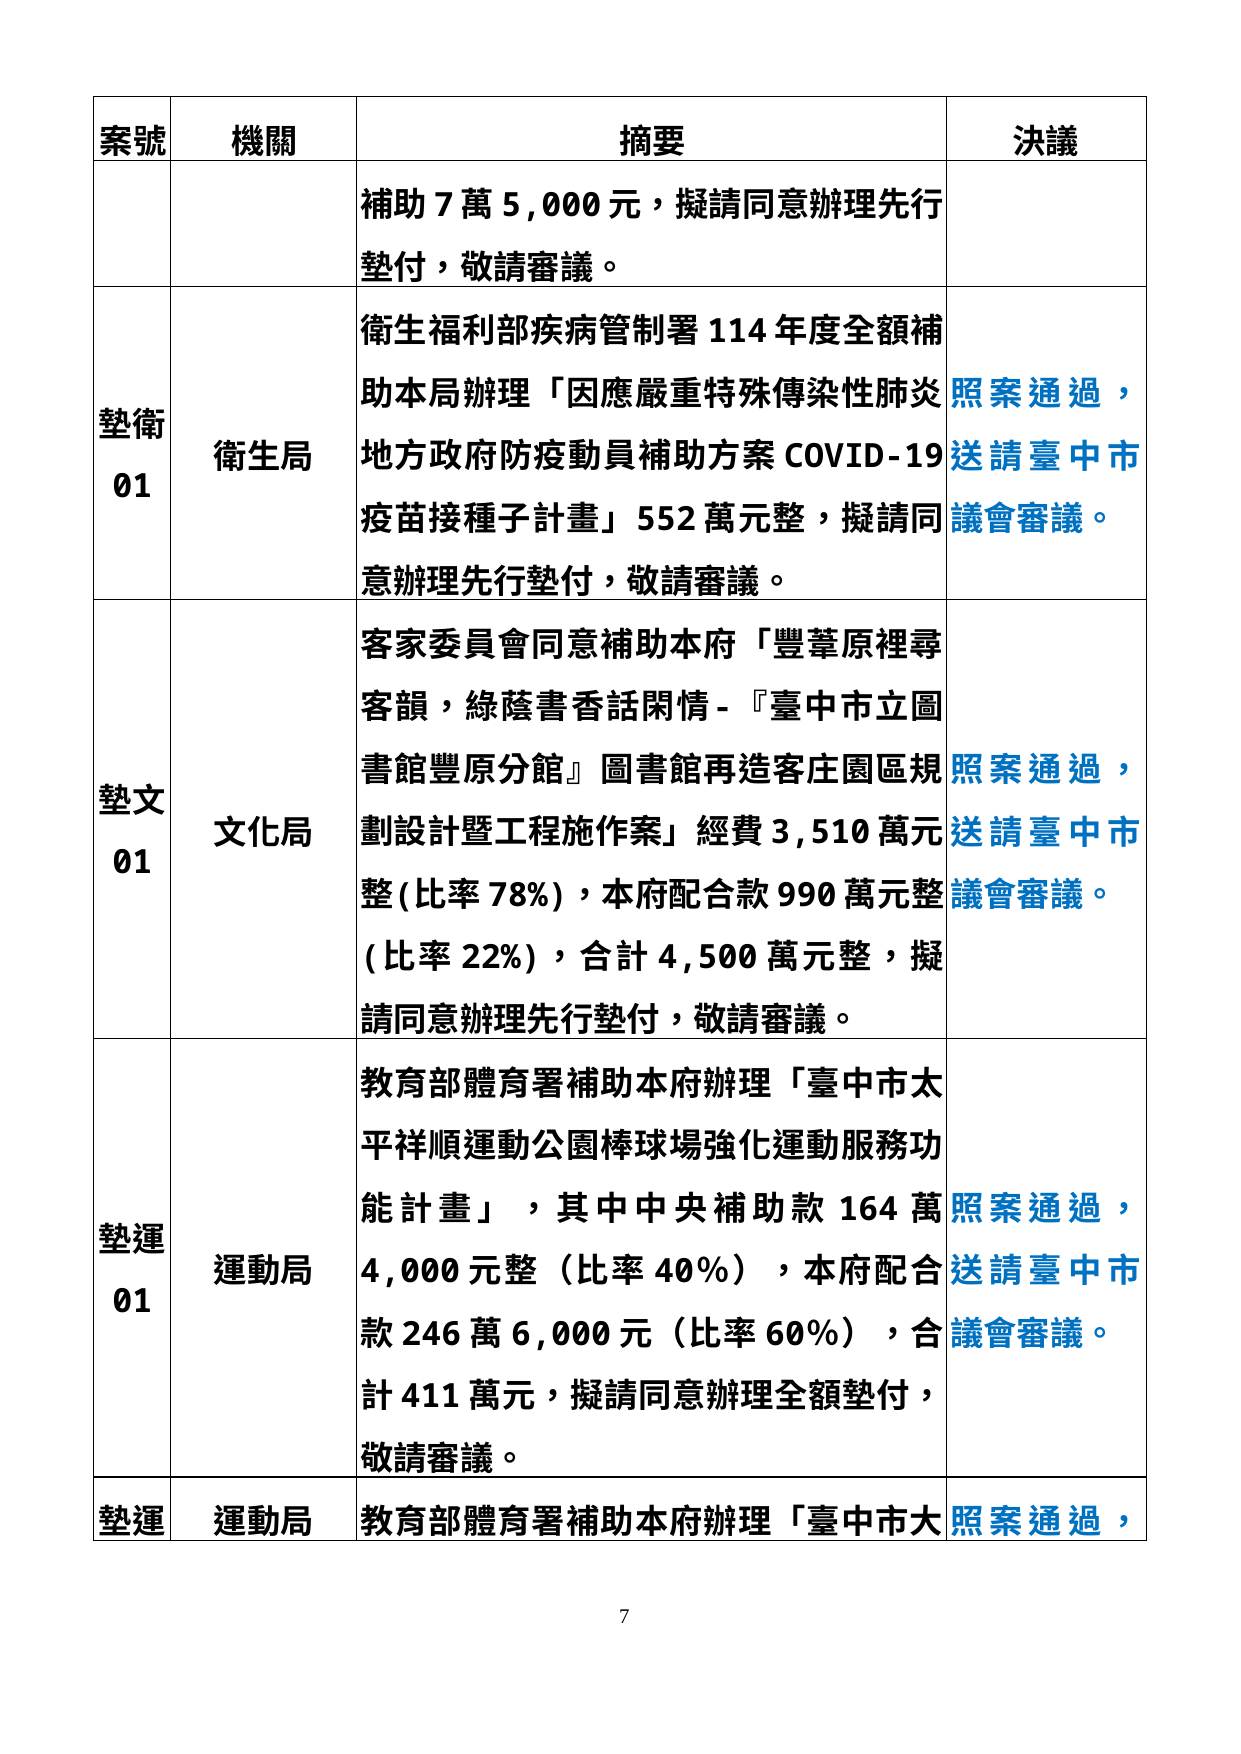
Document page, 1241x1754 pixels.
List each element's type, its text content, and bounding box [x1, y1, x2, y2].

table_header 機關 [171, 97, 356, 160]
table_cell 照案通過，送請臺中市議會審議。 [947, 600, 1146, 1038]
table_cell 教育部體育署補助本府辦理「臺中市太平祥順運動公園棒球場強化運動服務功能計畫」，其中中央補助款164萬4,000元整（比率40％），本府配合款246萬6,000元（比率60％），合計411萬元，擬請同意辦理全額墊付，敬請審議。 [357, 1039, 946, 1476]
table_cell 墊運01 [94, 1039, 170, 1476]
table_cell 文化局 [171, 600, 356, 1038]
table_cell 教育部體育署補助本府辦理「臺中市大 [357, 1478, 946, 1540]
table_cell 補助7萬5,000元，擬請同意辦理先行墊付，敬請審議。 [357, 161, 946, 286]
table_cell 運動局 [171, 1039, 356, 1476]
table_cell [94, 161, 170, 286]
table_header 摘要 [357, 97, 946, 160]
table_cell [947, 161, 1146, 286]
table_cell 照案通過，送請臺中市議會審議。 [947, 287, 1146, 599]
table_cell [171, 161, 356, 286]
table_header 決議 [947, 97, 1146, 160]
table_cell 衛生福利部疾病管制署114年度全額補助本局辦理「因應嚴重特殊傳染性肺炎地方政府防疫動員補助方案COVID-19疫苗接種子計畫」552萬元整，擬請同意辦理先行墊付，敬請審議。 [357, 287, 946, 599]
table_cell 墊運 [94, 1478, 170, 1540]
table_cell 客家委員會同意補助本府「豐葦原裡尋客韻，綠蔭書香話閑情-『臺中市立圖書館豐原分館』圖書館再造客庄園區規劃設計暨工程施作案」經費3‚510萬元整(比率78%)，本府配合款990萬元整(比率22%)，合計4‚500萬元整，擬請同意辦理先行墊付，敬請審議。 [357, 600, 946, 1038]
table_cell 照案通過，送請臺中市議會審議。 [947, 1039, 1146, 1476]
table_cell 照案通過， [947, 1478, 1146, 1540]
table_cell 墊文01 [94, 600, 170, 1038]
table_header 案號 [94, 97, 170, 160]
table_cell 墊衛01 [94, 287, 170, 599]
table_cell 運動局 [171, 1478, 356, 1540]
table_cell 衛生局 [171, 287, 356, 599]
